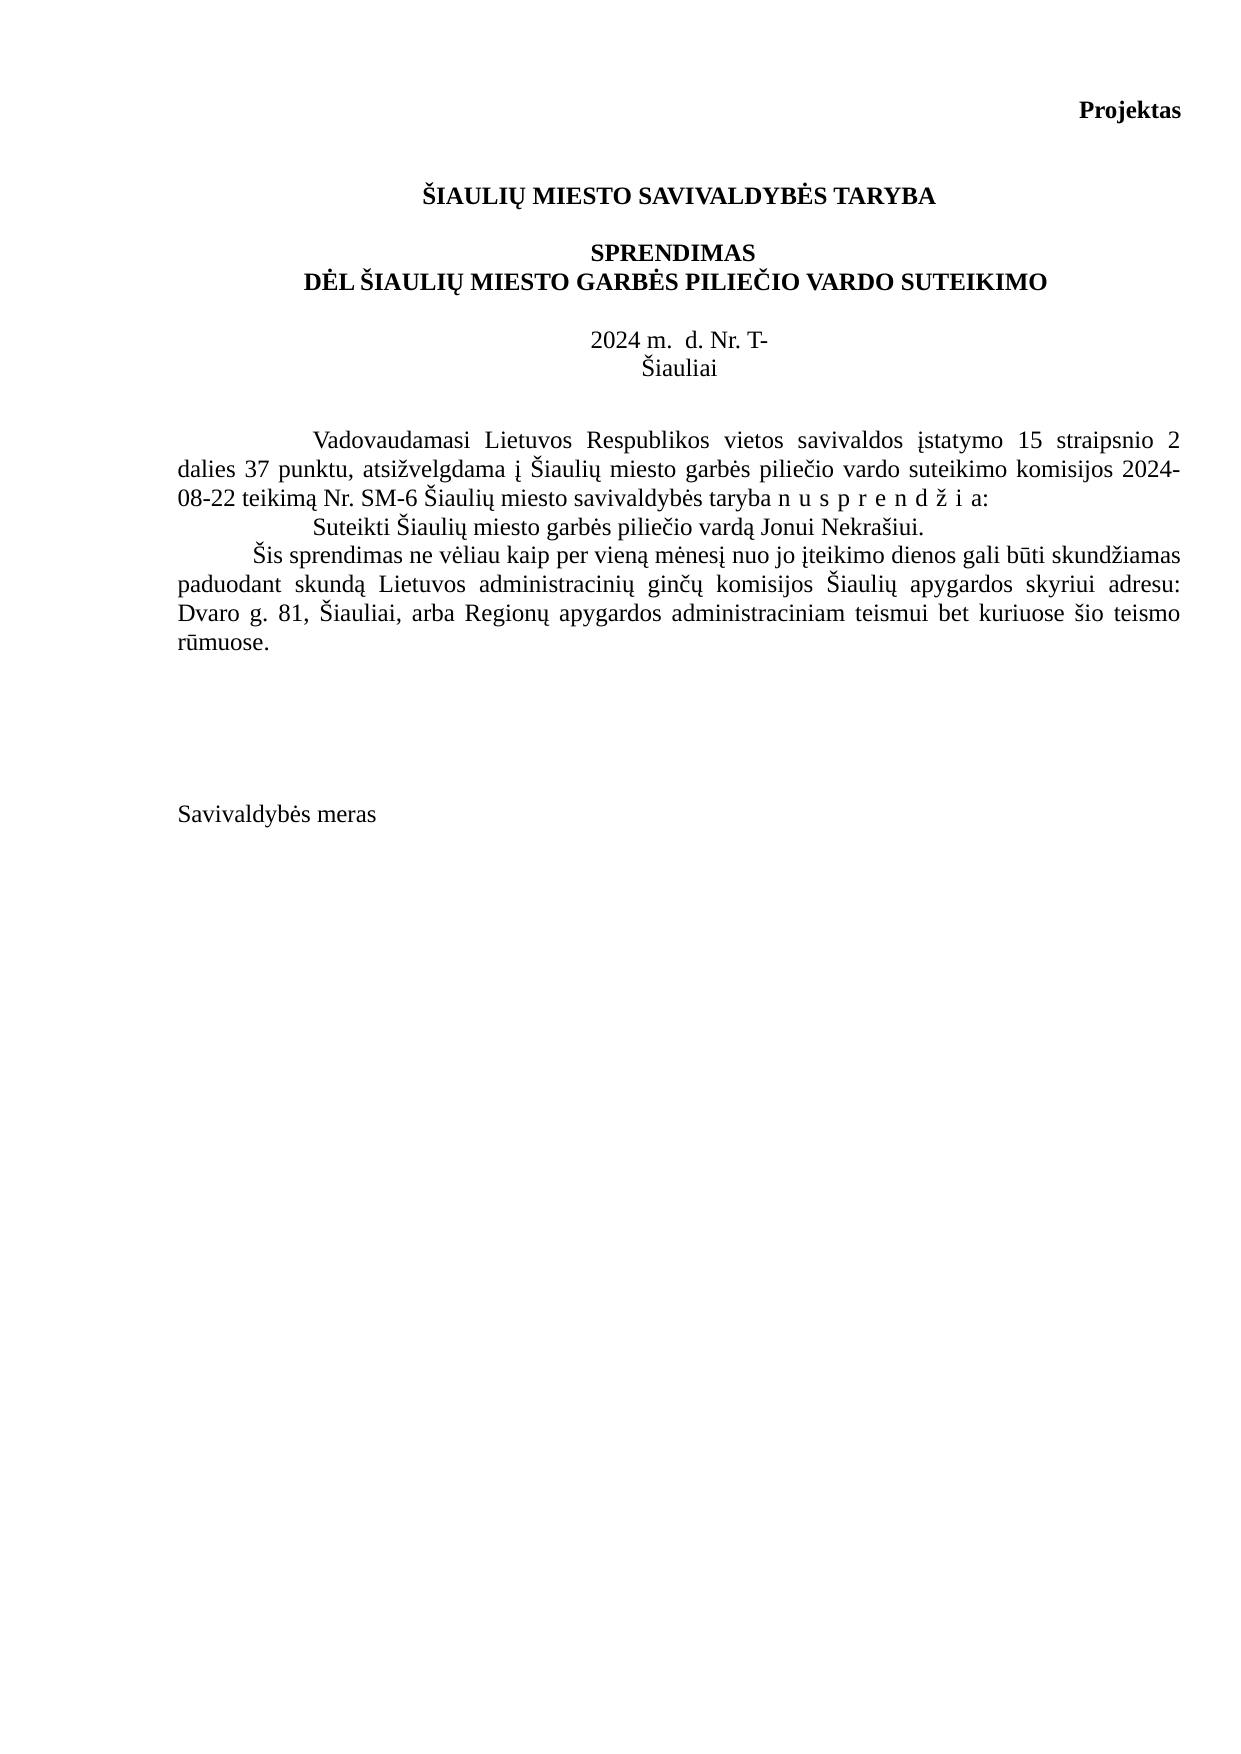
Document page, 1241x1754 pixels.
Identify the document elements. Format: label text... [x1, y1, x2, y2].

text 2024 m. d. Nr. T- [177, 325, 1181, 353]
text Šis sprendimas ne vėliau kaip per vieną mėnesį nuo jo įteikimo dienos gali būti skundžiamas paduodant skundą Lietuvos administracinių ginčų komisijos Šiaulių apygardos skyriui adresu: Dvaro g. 81, Šiauliai, arba Regionų apygardos administraciniam teismui bet kuriuose šio teismo rūmuose. [177, 540, 1181, 655]
text Suteikti Šiaulių miesto garbės piliečio vardą Jonui Nekrašiui. [177, 512, 1181, 540]
text DĖL ŠIAULIŲ MIESTO GARBĖS PILIEČIO VARDO SUTEIKIMO [177, 267, 1181, 296]
text Šiauliai [177, 353, 1181, 382]
subtitle ŠIAULIŲ MIESTO SAVIVALDYBĖS TARYBA [177, 181, 1181, 210]
subtitle SPRENDIMAS [177, 238, 1181, 267]
text Savivaldybės meras [177, 799, 1181, 828]
text Vadovaudamasi Lietuvos Respublikos vietos savivaldos įstatymo 15 straipsnio 2 dalies 37 punktu, atsižvelgdama į Šiaulių miesto garbės piliečio vardo suteikimo komisijos 2024-08-22 teikimą Nr. SM-6 Šiaulių miesto savivaldybės taryba nusprendžia: [177, 425, 1181, 512]
